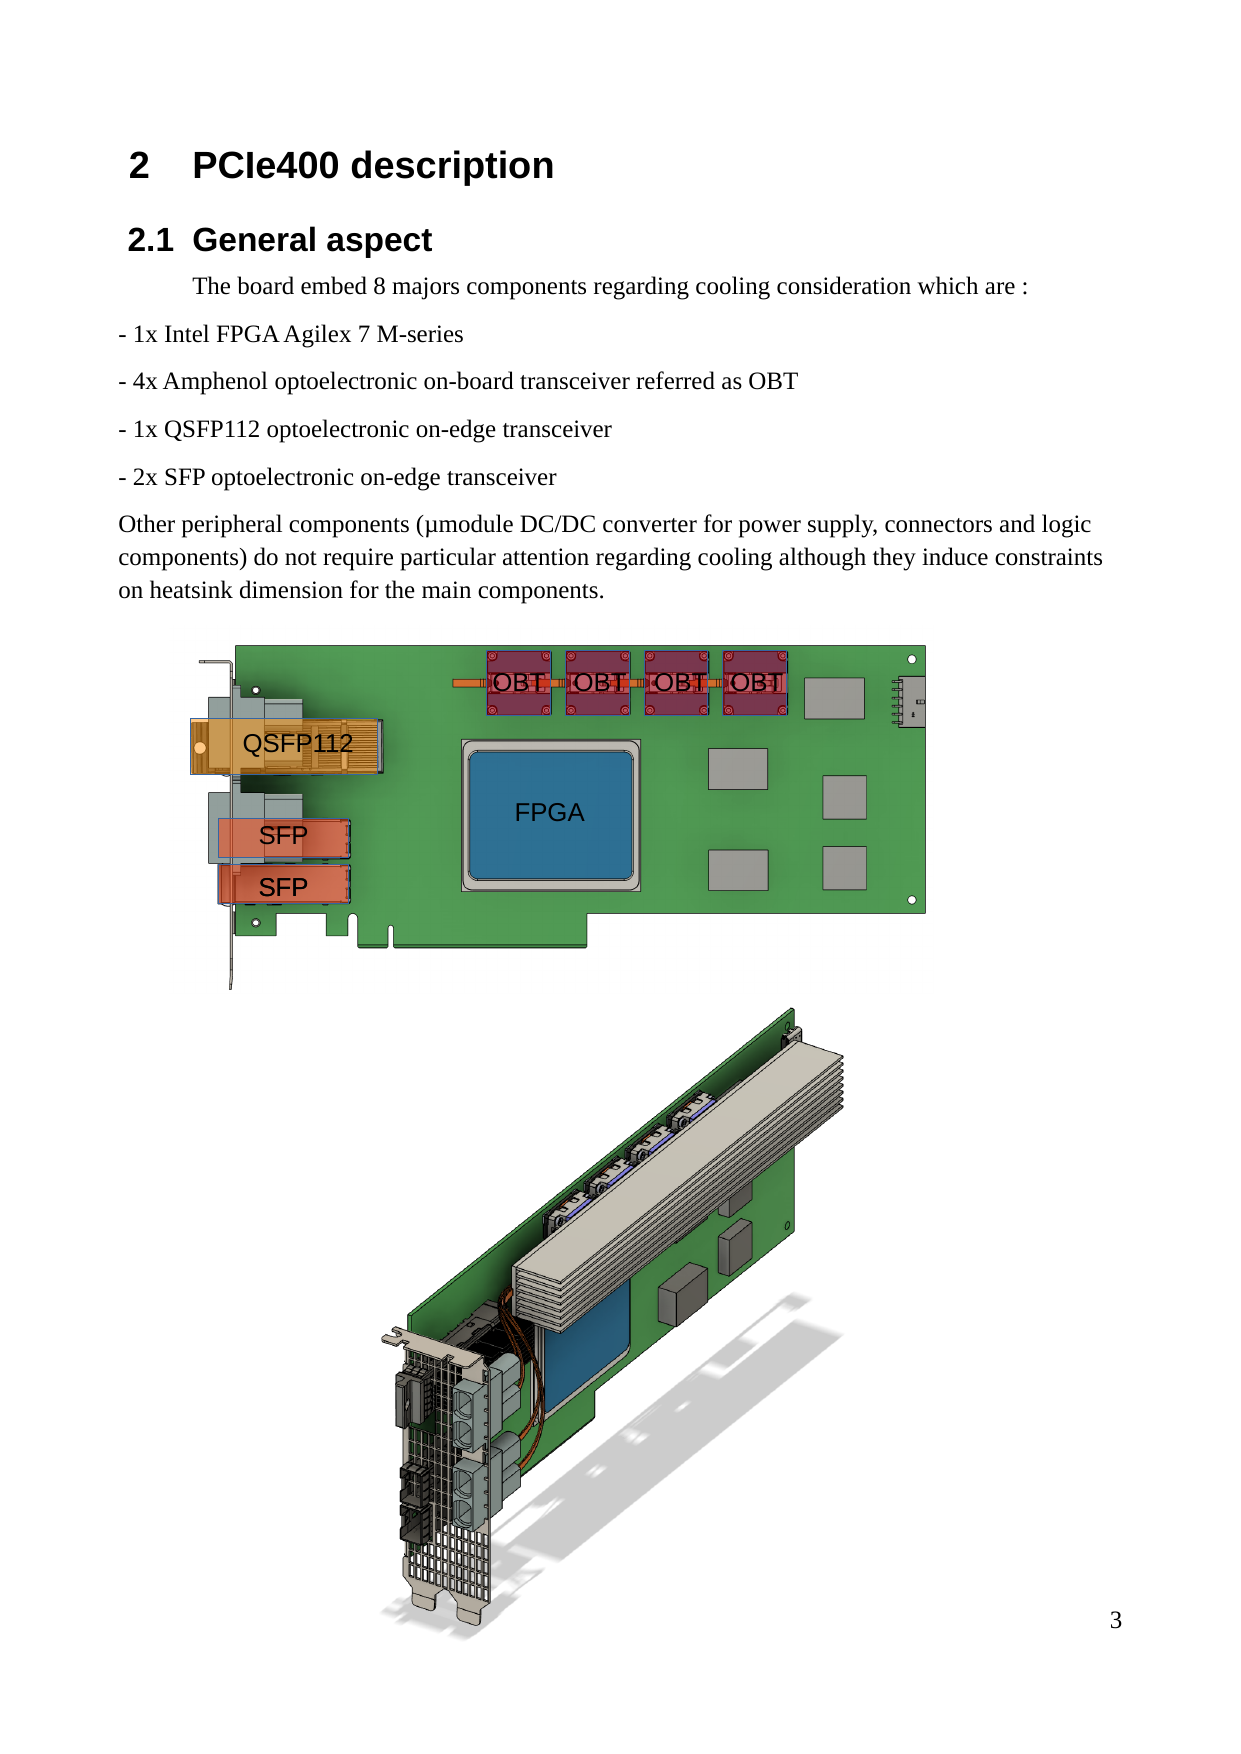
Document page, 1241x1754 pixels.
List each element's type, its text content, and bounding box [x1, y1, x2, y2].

subtitle PCIe400 description [118, 143, 1122, 187]
subtitle General aspect [118, 220, 1122, 259]
text - 4x Amphenol optoelectronic on-board transceiver referred as OBT [118, 366, 1122, 395]
text The board embed 8 majors components regarding cooling consideration which are : [118, 271, 1122, 300]
picture [377, 995, 863, 1644]
text Other peripheral components (µmodule DC/DC converter for power supply, connectors and logic components) do not require particular attention regarding cooling although they induce constraints on heatsink dimension for the main components. [118, 509, 1122, 604]
text - 1x Intel FPGA Agilex 7 M-series [118, 319, 1122, 348]
text - 2x SFP optoelectronic on-edge transceiver [118, 462, 1122, 490]
text - 1x QSFP112 optoelectronic on-edge transceiver [118, 414, 1122, 443]
